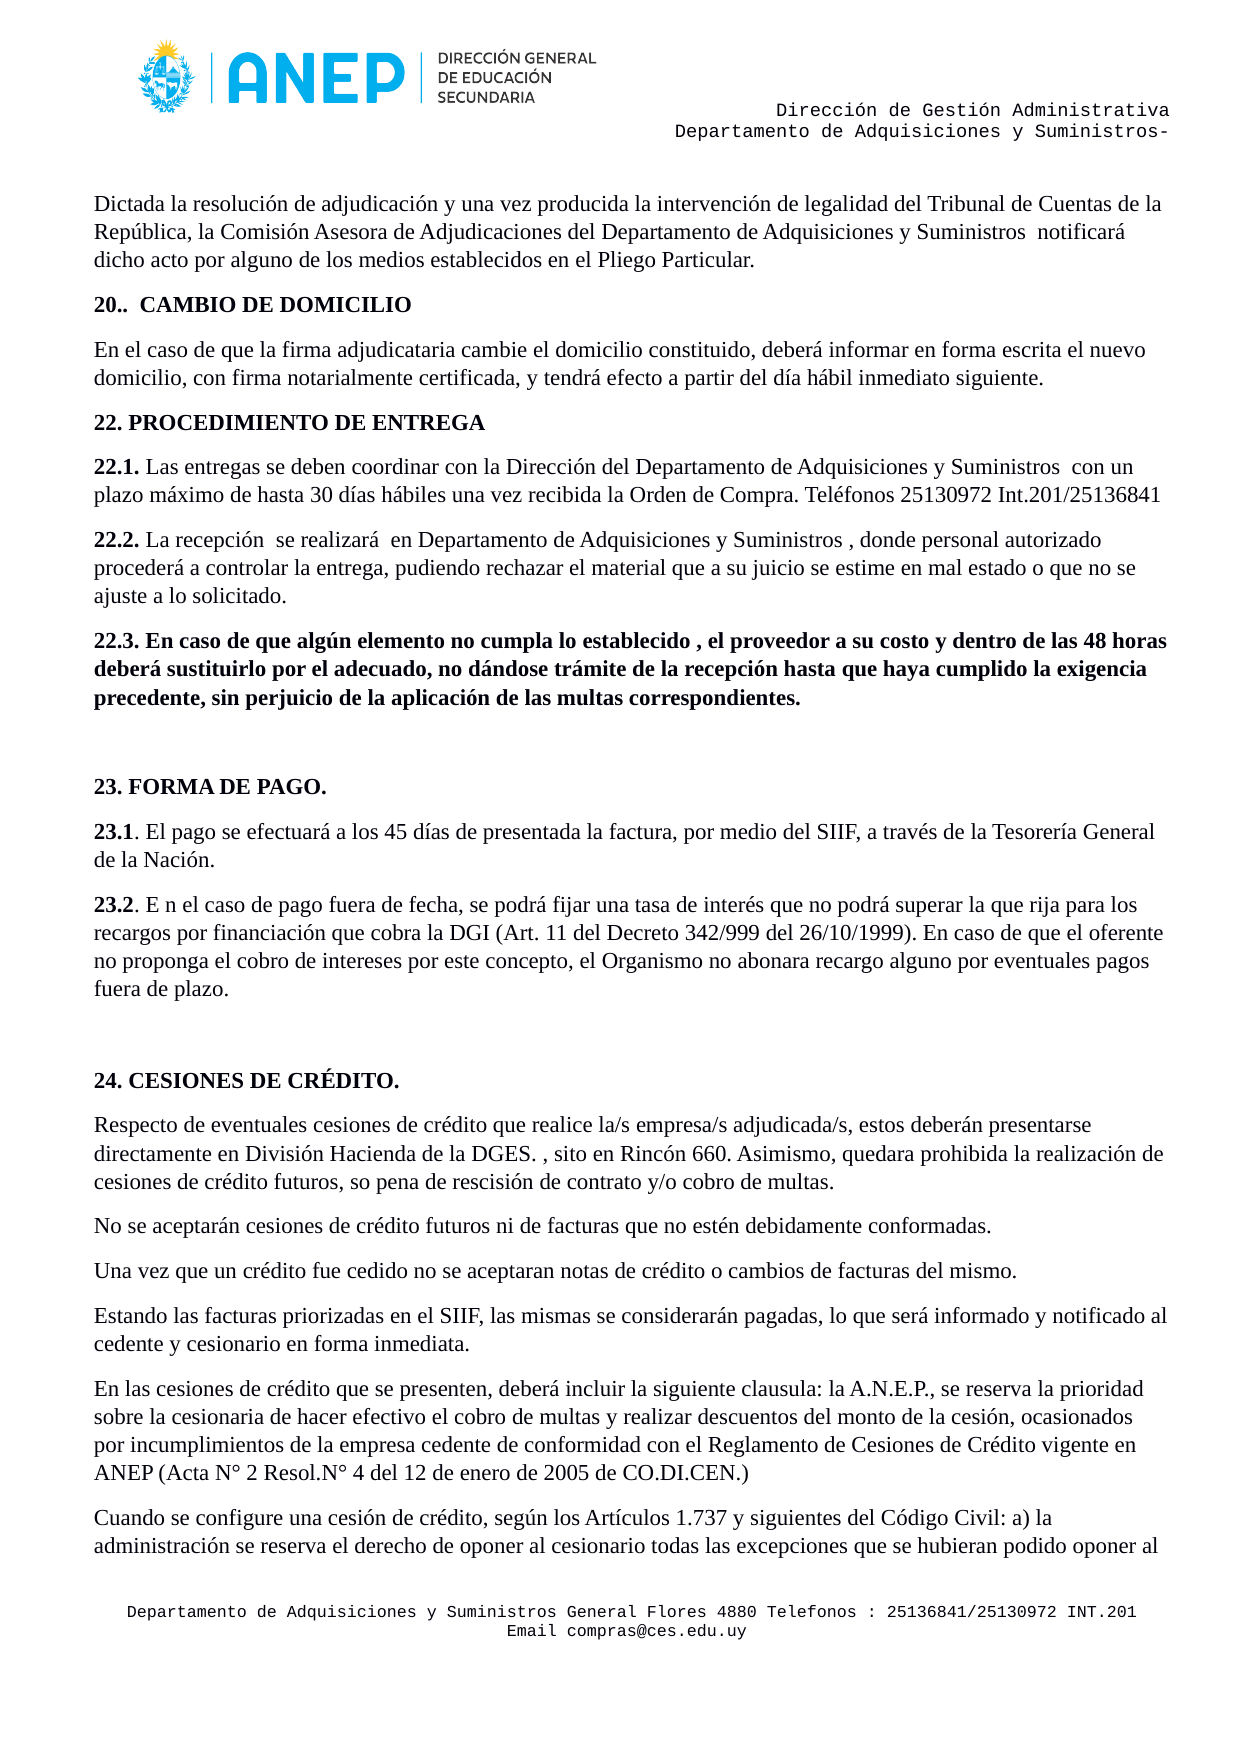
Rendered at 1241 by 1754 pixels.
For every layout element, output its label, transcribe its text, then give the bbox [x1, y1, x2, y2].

list 24. CESIONES DE CRÉDITO. [56, 1067, 1169, 1093]
list 22. PROCEDIMIENTO DE ENTREGA [56, 409, 1169, 435]
list Cuando se configure una cesión de crédito, según los Artículos 1.737 y siguientes del Código Civil: a) la administración se reserva el derecho de oponer al cesionario todas las excepciones que se hubieran podido oponer al [94, 1504, 1169, 1559]
list 23.1. El pago se efectuará a los 45 días de presentada la factura, por medio del SIIF, a través de la Tesorería General de la Nación. [94, 818, 1169, 872]
list Dictada la resolución de adjudicación y una vez producida la intervención de legalidad del Tribunal de Cuentas de la República, la Comisión Asesora de Adjudicaciones del Departamento de Adquisiciones y Suministros notificará dicho acto por alguno de los medios establecidos en el Pliego Particular. [94, 190, 1169, 272]
list 23.2. E n el caso de pago fuera de fecha, se podrá fijar una tasa de interés que no podrá superar la que rija para los recargos por financiación que cobra la DGI (Art. 11 del Decreto 342/999 del 26/10/1999). En caso de que el oferente no proponga el cobro de intereses por este concepto, el Organismo no abonara recargo alguno por eventuales pagos fuera de plazo. [49, 891, 1169, 1002]
list En las cesiones de crédito que se presenten, deberá incluir la siguiente clausula: la A.N.E.P., se reserva la prioridad sobre la cesionaria de hacer efectivo el cobro de multas y realizar descuentos del monto de la cesión, ocasionados por incumplimientos de la empresa cedente de conformidad con el Reglamento de Cesiones de Crédito vigente en ANEP (Acta N° 2 Resol.N° 4 del 12 de enero de 2005 de CO.DI.CEN.) [94, 1375, 1169, 1486]
list 20.. CAMBIO DE DOMICILIO [94, 291, 1169, 317]
list Estando las facturas priorizadas en el SIIF, las mismas se considerarán pagadas, lo que será informado y notificado al cedente y cesionario en forma inmediata. [94, 1302, 1169, 1357]
list Una vez que un crédito fue cedido no se aceptaran notas de crédito o cambios de facturas del mismo. [94, 1257, 1169, 1284]
picture [108, 10, 631, 143]
text En el caso de que la firma adjudicataria cambie el domicilio constituido, deberá informar en forma escrita el nuevo domicilio, con firma notarialmente certificada, y tendrá efecto a partir del día hábil inmediato siguiente. [94, 336, 1169, 390]
list No se aceptarán cesiones de crédito futuros ni de facturas que no estén debidamente conformadas. [94, 1212, 1169, 1239]
text 22.3. En caso de que algún elemento no cumpla lo establecido , el proveedor a su costo y dentro de las 48 horas deberá sustituirlo por el adecuado, no dándose trámite de la recepción hasta que haya cumplido la exigencia precedente, sin perjuicio de la aplicación de las multas correspondientes. [94, 627, 1169, 710]
text 22.1. Las entregas se deben coordinar con la Dirección del Departamento de Adquisiciones y Suministros con un plazo máximo de hasta 30 días hábiles una vez recibida la Orden de Compra. Teléfonos 25130972 Int.201/25136841 [94, 453, 1169, 508]
text 22.2. La recepción se realizará en Departamento de Adquisiciones y Suministros , donde personal autorizado procederá a controlar la entrega, pudiendo rechazar el material que a su juicio se estime en mal estado o que no se ajuste a lo solicitado. [94, 526, 1169, 609]
list Respecto de eventuales cesiones de crédito que realice la/s empresa/s adjudicada/s, estos deberán presentarse directamente en División Hacienda de la DGES. , sito en Rincón 660. Asimismo, quedara prohibida la realización de cesiones de crédito futuros, so pena de rescisión de contrato y/o cobro de multas. [94, 1111, 1169, 1194]
text 23. FORMA DE PAGO. [94, 773, 1169, 799]
